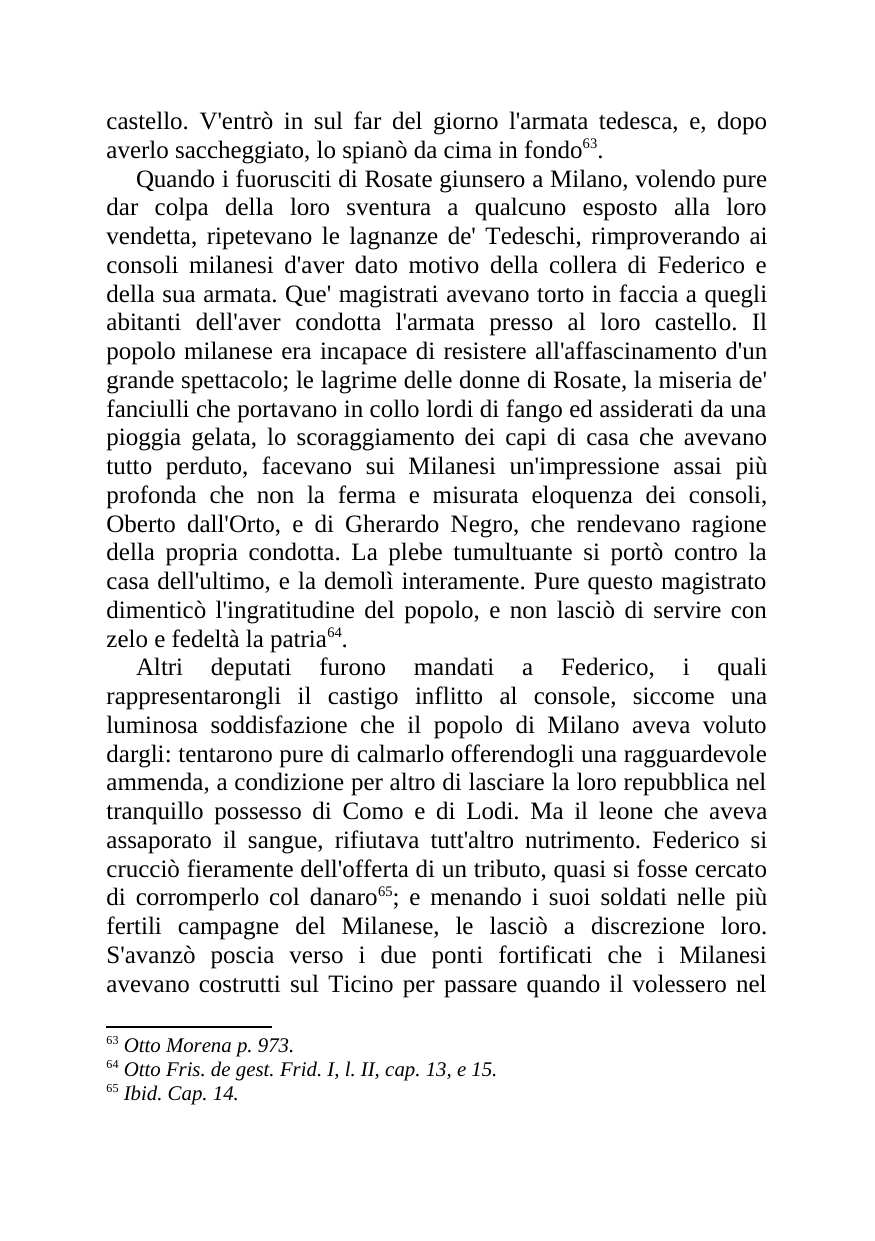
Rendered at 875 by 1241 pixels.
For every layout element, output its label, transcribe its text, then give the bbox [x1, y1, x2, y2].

text Otto Fris. de gest. Frid. I, l. II, cap. 13, e 15. [106, 1057, 768, 1081]
text Otto Morena p. 973. [106, 1033, 768, 1057]
text Ibid. Cap. 14. [106, 1081, 768, 1105]
text Quando i fuorusciti di Rosate giunsero a Milano, volendo pure dar colpa della loro sventura a qualcuno esposto alla loro vendetta, ripetevano le lagnanze de' Tedeschi, rimproverando ai consoli milanesi d'aver dato motivo della collera di Federico e della sua armata. Que' magistrati avevano torto in faccia a quegli abitanti dell'aver condotta l'armata presso al loro castello. Il popolo milanese era incapace di resistere all'affascinamento d'un grande spettacolo; le lagrime delle donne di Rosate, la miseria de' fanciulli che portavano in collo lordi di fango ed assiderati da una pioggia gelata, lo scoraggiamento dei capi di casa che avevano tutto perduto, facevano sui Milanesi un'impressione assai più profonda che non la ferma e misurata eloquenza dei consoli, Oberto dall'Orto, e di Gherardo Negro, che rendevano ragione della propria condotta. La plebe tumultuante si portò contro la casa dell'ultimo, e la demolì interamente. Pure questo magistrato dimenticò l'ingratitudine del popolo, e non lasciò di servire con zelo e fedeltà la patria. [106, 164, 768, 652]
text Altri deputati furono mandati a Federico, i quali rappresentarongli il castigo inflitto al console, siccome una luminosa soddisfazione che il popolo di Milano aveva voluto dargli: tentarono pure di calmarlo offerendogli una ragguardevole ammenda, a condizione per altro di lasciare la loro repubblica nel tranquillo possesso di Como e di Lodi. Ma il leone che aveva assaporato il sangue, rifiutava tutt'altro nutrimento. Federico si crucciò fieramente dell'offerta di un tributo, quasi si fosse cercato di corromperlo col danaro; e menando i suoi soldati nelle più fertili campagne del Milanese, le lasciò a discrezione loro. S'avanzò poscia verso i due ponti fortificati che i Milanesi avevano costrutti sul Ticino per passare quando il volessero nel [106, 652, 768, 997]
text castello. V'entrò in sul far del giorno l'armata tedesca, e, dopo averlo saccheggiato, lo spianò da cima in fondo. [106, 106, 768, 164]
